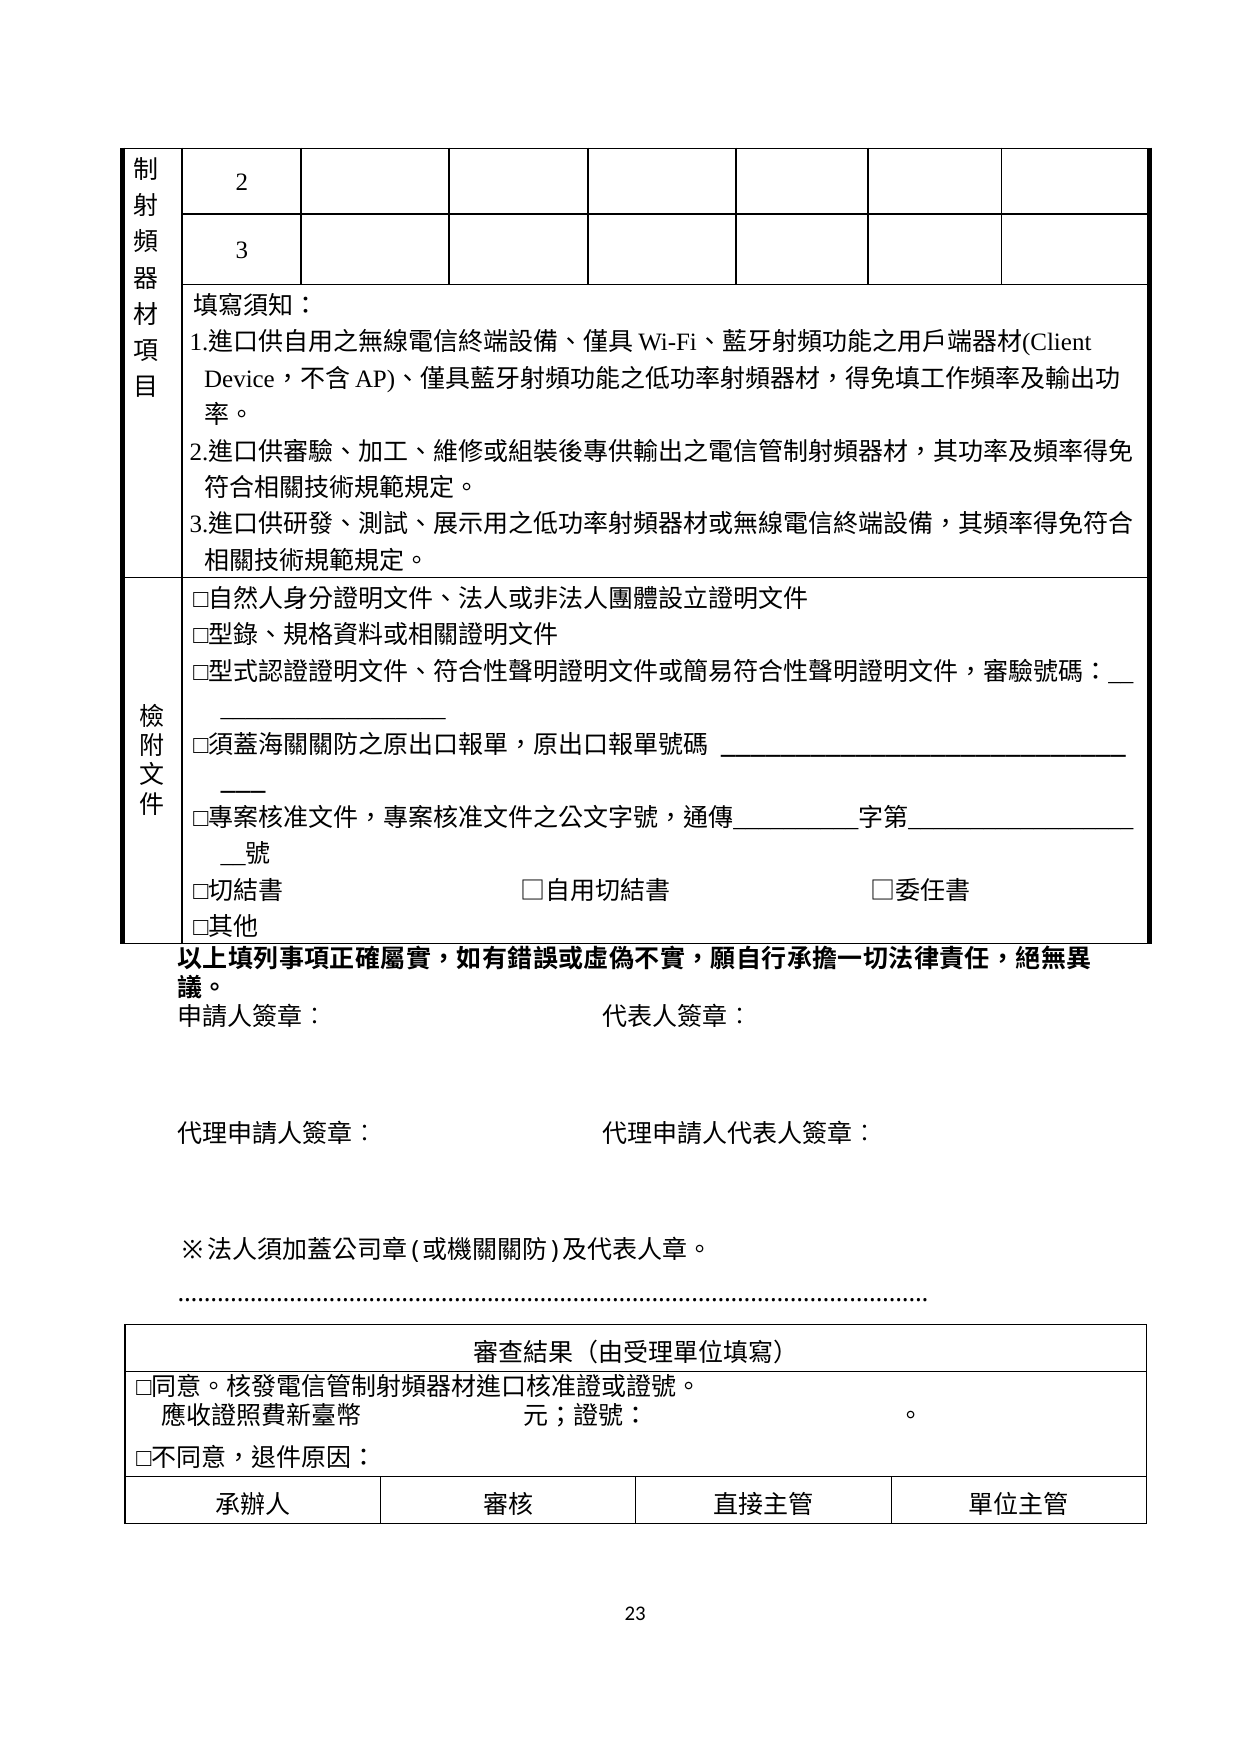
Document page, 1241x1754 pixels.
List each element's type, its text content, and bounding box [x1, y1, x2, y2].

table_cell 檢附文件 [125, 578, 181, 943]
table_cell □同意。核發電信管制射頻器材進口核准證或證號。 應收證照費新臺幣 元；證號： 。 □不同意，退件原因： [126, 1372, 1146, 1476]
table_cell [302, 149, 448, 213]
text ※法人須加蓋公司章(或機關關防)及代表人章。 [177, 1236, 1092, 1265]
table_cell □自然人身分證明文件、法人或非法人團體設立證明文件 □型錄、規格資料或相關證明文件 □型式認證證明文件、符合性聲明證明文件或簡易符合性聲明證明文件，審驗號碼：____________________ □須蓋海關關防之原出口報單，原出口報單號碼 ______________________________ □專案核准文件，專案核准文件之公文字號，通傳__________字第____________________號 □切結書 □自用切結書 □委任書 □其他 [183, 578, 1147, 943]
table_cell [450, 149, 587, 213]
table_cell 單位主管 [892, 1477, 1146, 1523]
table_cell 直接主管 [636, 1477, 891, 1523]
table_cell 制射頻器材項目 [125, 149, 181, 577]
table_cell [737, 215, 867, 284]
text …………………………………………………………………………………………………… [177, 1275, 1092, 1309]
table_cell 承辦人 [126, 1477, 380, 1523]
text 申請人簽章︰ 代表人簽章︰ [177, 1002, 1092, 1031]
table_cell 2 [183, 149, 300, 213]
table_cell [302, 215, 448, 284]
table_cell [450, 215, 587, 284]
table_cell 3 [183, 215, 300, 284]
table_cell [1002, 215, 1147, 284]
table_cell 審核 [381, 1477, 635, 1523]
table_cell 填寫須知： 1.進口供自用之無線電信終端設備、僅具Wi-Fi、藍牙射頻功能之用戶端器材(Client Device，不含AP)、僅具藍牙射頻功能之低功率射頻器材，得免填工作頻率及輸出功率。 2.進口供審驗、加工、維修或組裝後專供輸出之電信管制射頻器材，其功率及頻率得免符合相關技術規範規定。 3.進口供研發、測試、展示用之低功率射頻器材或無線電信終端設備，其頻率得免符合相關技術規範規定。 [183, 285, 1147, 577]
text 代理申請人簽章︰ 代理申請人代表人簽章︰ [177, 1119, 1092, 1148]
text 以上填列事項正確屬實，如有錯誤或虛偽不實，願自行承擔一切法律責任，絕無異議。 [177, 944, 1092, 1002]
table_cell [589, 215, 735, 284]
table_cell [737, 149, 867, 213]
table_cell [589, 149, 735, 213]
table_cell [869, 149, 1001, 213]
table_cell [869, 215, 1001, 284]
table_header 審查結果（由受理單位填寫） [126, 1325, 1146, 1371]
table_cell [1002, 149, 1147, 213]
